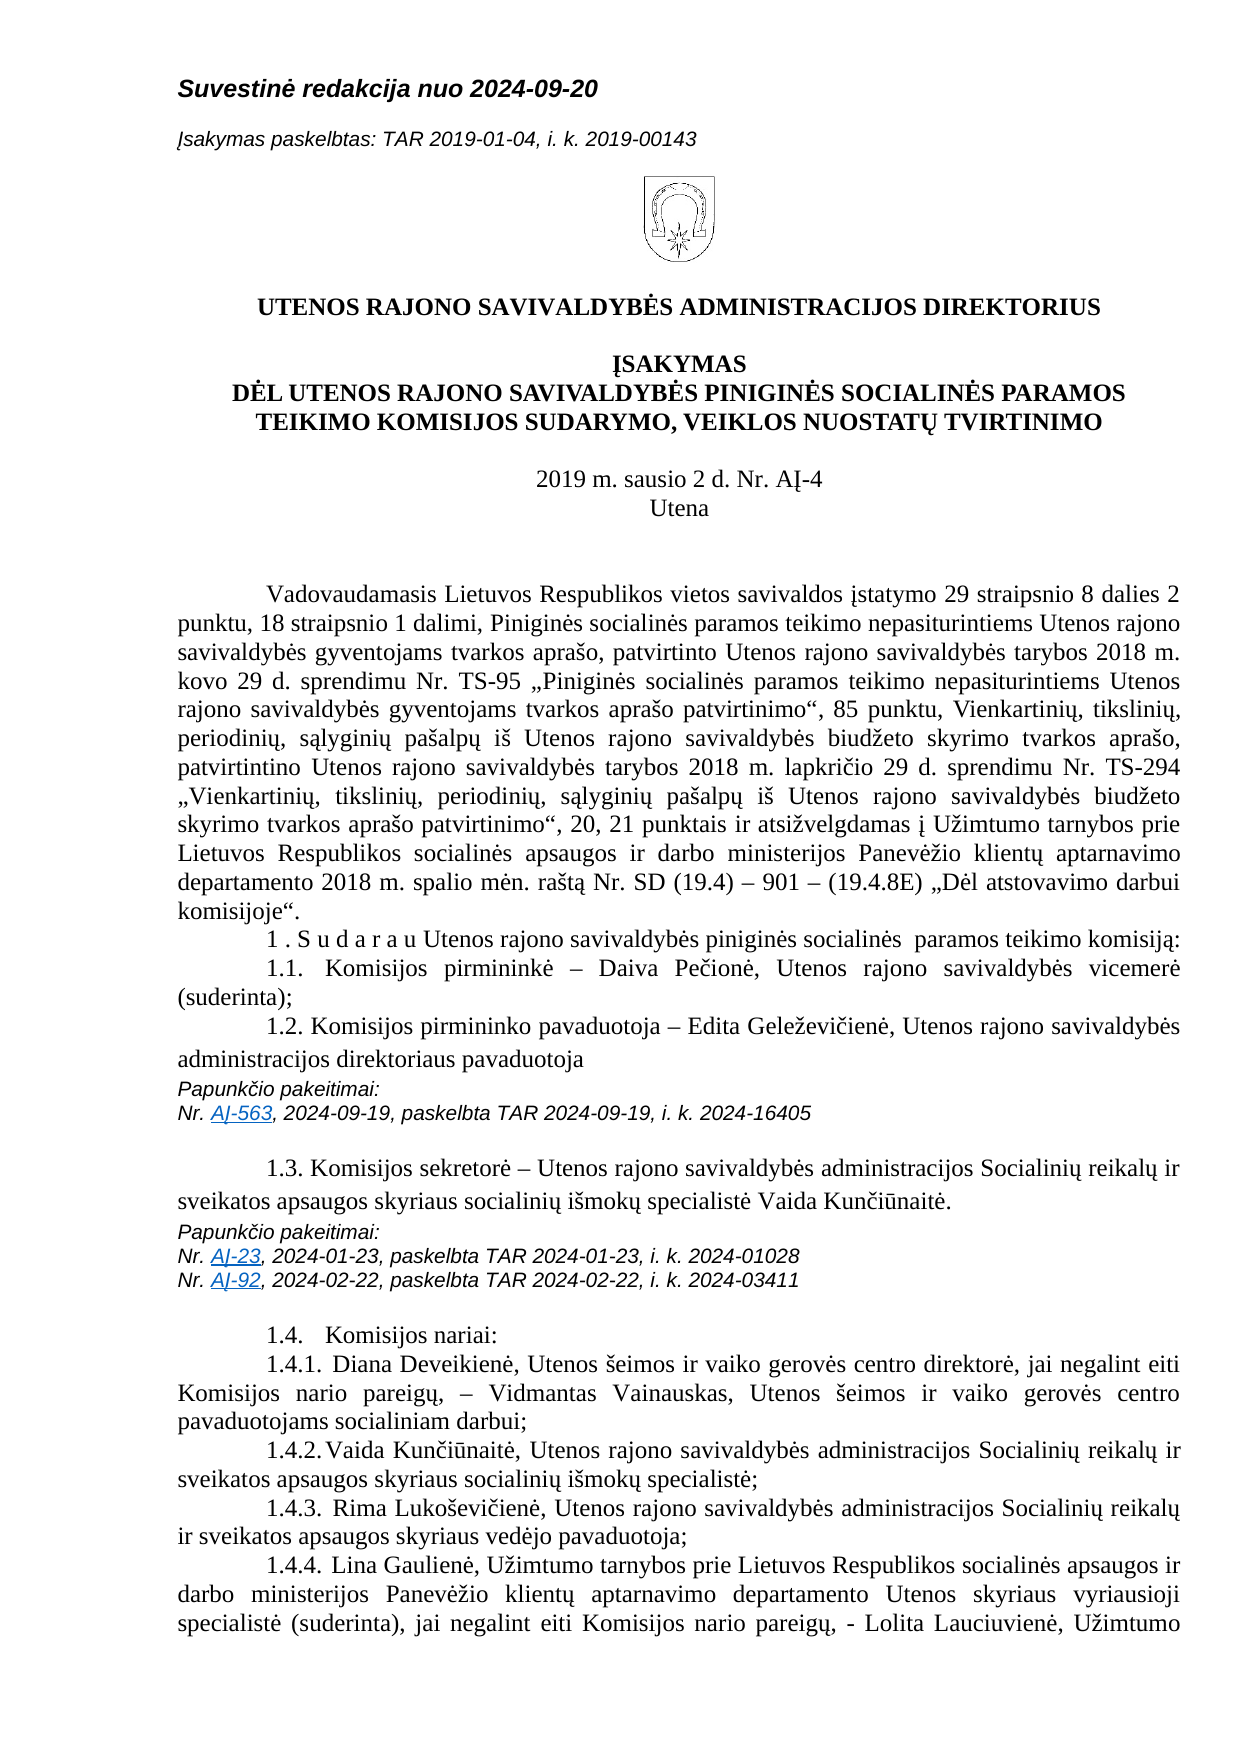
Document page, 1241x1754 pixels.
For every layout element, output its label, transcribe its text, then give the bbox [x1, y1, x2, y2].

text Papunkčio pakeitimai: [177, 1219, 1181, 1243]
text 1.4. Komisijos nariai: [177, 1320, 1181, 1349]
text 2019 m. sausio 2 d. Nr. AĮ-4 [177, 464, 1181, 493]
text Įsakymas paskelbtas: TAR 2019-01-04, i. k. 2019-00143 [177, 127, 1181, 151]
text 1.4.3. Rima Lukoševičienė, Utenos rajono savivaldybės administracijos Socialinių reikalų ir sveikatos apsaugos skyriaus vedėjo pavaduotoja; [177, 1493, 1181, 1550]
text 1.2. Komisijos pirmininko pavaduotoja – Edita Geleževičienė, Utenos rajono savivaldybės administracijos direktoriaus pavaduotoja [177, 1011, 1181, 1072]
text UTENOS RAJONO SAVIVALDYBĖS ADMINISTRACIJOS DIREKTORIUS [177, 292, 1181, 321]
text Papunkčio pakeitimai: [177, 1077, 1181, 1101]
text 1.4.2. Vaida Kunčiūnaitė, Utenos rajono savivaldybės administracijos Socialinių reikalų ir sveikatos apsaugos skyriaus socialinių išmokų specialistė; [177, 1435, 1181, 1493]
text Suvestinė redakcija nuo 2024-09-20 [177, 74, 1181, 103]
text Utena [177, 493, 1181, 522]
text 1.4.1. Diana Deveikienė, Utenos šeimos ir vaiko gerovės centro direktorė, jai negalint eiti Komisijos nario pareigų, – Vidmantas Vainauskas, Utenos šeimos ir vaiko gerovės centro pavaduotojams socialiniam darbui; [177, 1349, 1181, 1435]
text 1.3. Komisijos sekretorė – Utenos rajono savivaldybės administracijos Socialinių reikalų ir sveikatos apsaugos skyriaus socialinių išmokų specialistė Vaida Kunčiūnaitė. [177, 1153, 1181, 1215]
text 1.SudarauUtenos rajono savivaldybės piniginės socialinės paramos teikimo komisiją: [177, 924, 1181, 953]
text ĮSAKYMAS [177, 349, 1181, 378]
text Nr. AĮ-92, 2024-02-22, paskelbta TAR 2024-02-22, i. k. 2024-03411 [177, 1267, 1181, 1291]
text 1.1. Komisijos pirmininkė – Daiva Pečionė, Utenos rajono savivaldybės vicemerė (suderinta); [177, 953, 1181, 1011]
text DĖL UTENOS RAJONO SAVIVALDYBĖS PINIGINĖS SOCIALINĖS PARAMOS TEIKIMO KOMISIJOS SUDARYMO, VEIKLOS NUOSTATŲ TVIRTINIMO [177, 378, 1181, 436]
text Nr. AĮ-23, 2024-01-23, paskelbta TAR 2024-01-23, i. k. 2024-01028 [177, 1243, 1181, 1267]
text Nr. AĮ-563, 2024-09-19, paskelbta TAR 2024-09-19, i. k. 2024-16405 [177, 1101, 1181, 1125]
text Vadovaudamasis Lietuvos Respublikos vietos savivaldos įstatymo 29 straipsnio 8 dalies 2 punktu, 18 straipsnio 1 dalimi, Piniginės socialinės paramos teikimo nepasiturintiems Utenos rajono savivaldybės gyventojams tvarkos aprašo, patvirtinto Utenos rajono savivaldybės tarybos 2018 m. kovo 29 d. sprendimu Nr. TS-95 „Piniginės socialinės paramos teikimo nepasiturintiems Utenos rajono savivaldybės gyventojams tvarkos aprašo patvirtinimo“, 85 punktu, Vienkartinių, tikslinių, periodinių, sąlyginių pašalpų iš Utenos rajono savivaldybės biudžeto skyrimo tvarkos aprašo, patvirtintino Utenos rajono savivaldybės tarybos 2018 m. lapkričio 29 d. sprendimu Nr. TS-294 „Vienkartinių, tikslinių, periodinių, sąlyginių pašalpų iš Utenos rajono savivaldybės biudžeto skyrimo tvarkos aprašo patvirtinimo“, 20, 21 punktais ir atsižvelgdamas į Užimtumo tarnybos prie Lietuvos Respublikos socialinės apsaugos ir darbo ministerijos Panevėžio klientų aptarnavimo departamento 2018 m. spalio mėn. raštą Nr. SD (19.4) – 901 – (19.4.8E) „Dėl atstovavimo darbui komisijoje“. [177, 579, 1181, 924]
text 1.4.4. Lina Gaulienė, Užimtumo tarnybos prie Lietuvos Respublikos socialinės apsaugos ir darbo ministerijos Panevėžio klientų aptarnavimo departamento Utenos skyriaus vyriausioji specialistė (suderinta), jai negalint eiti Komisijos nario pareigų, - Lolita Lauciuvienė, Užimtumo [177, 1550, 1181, 1636]
